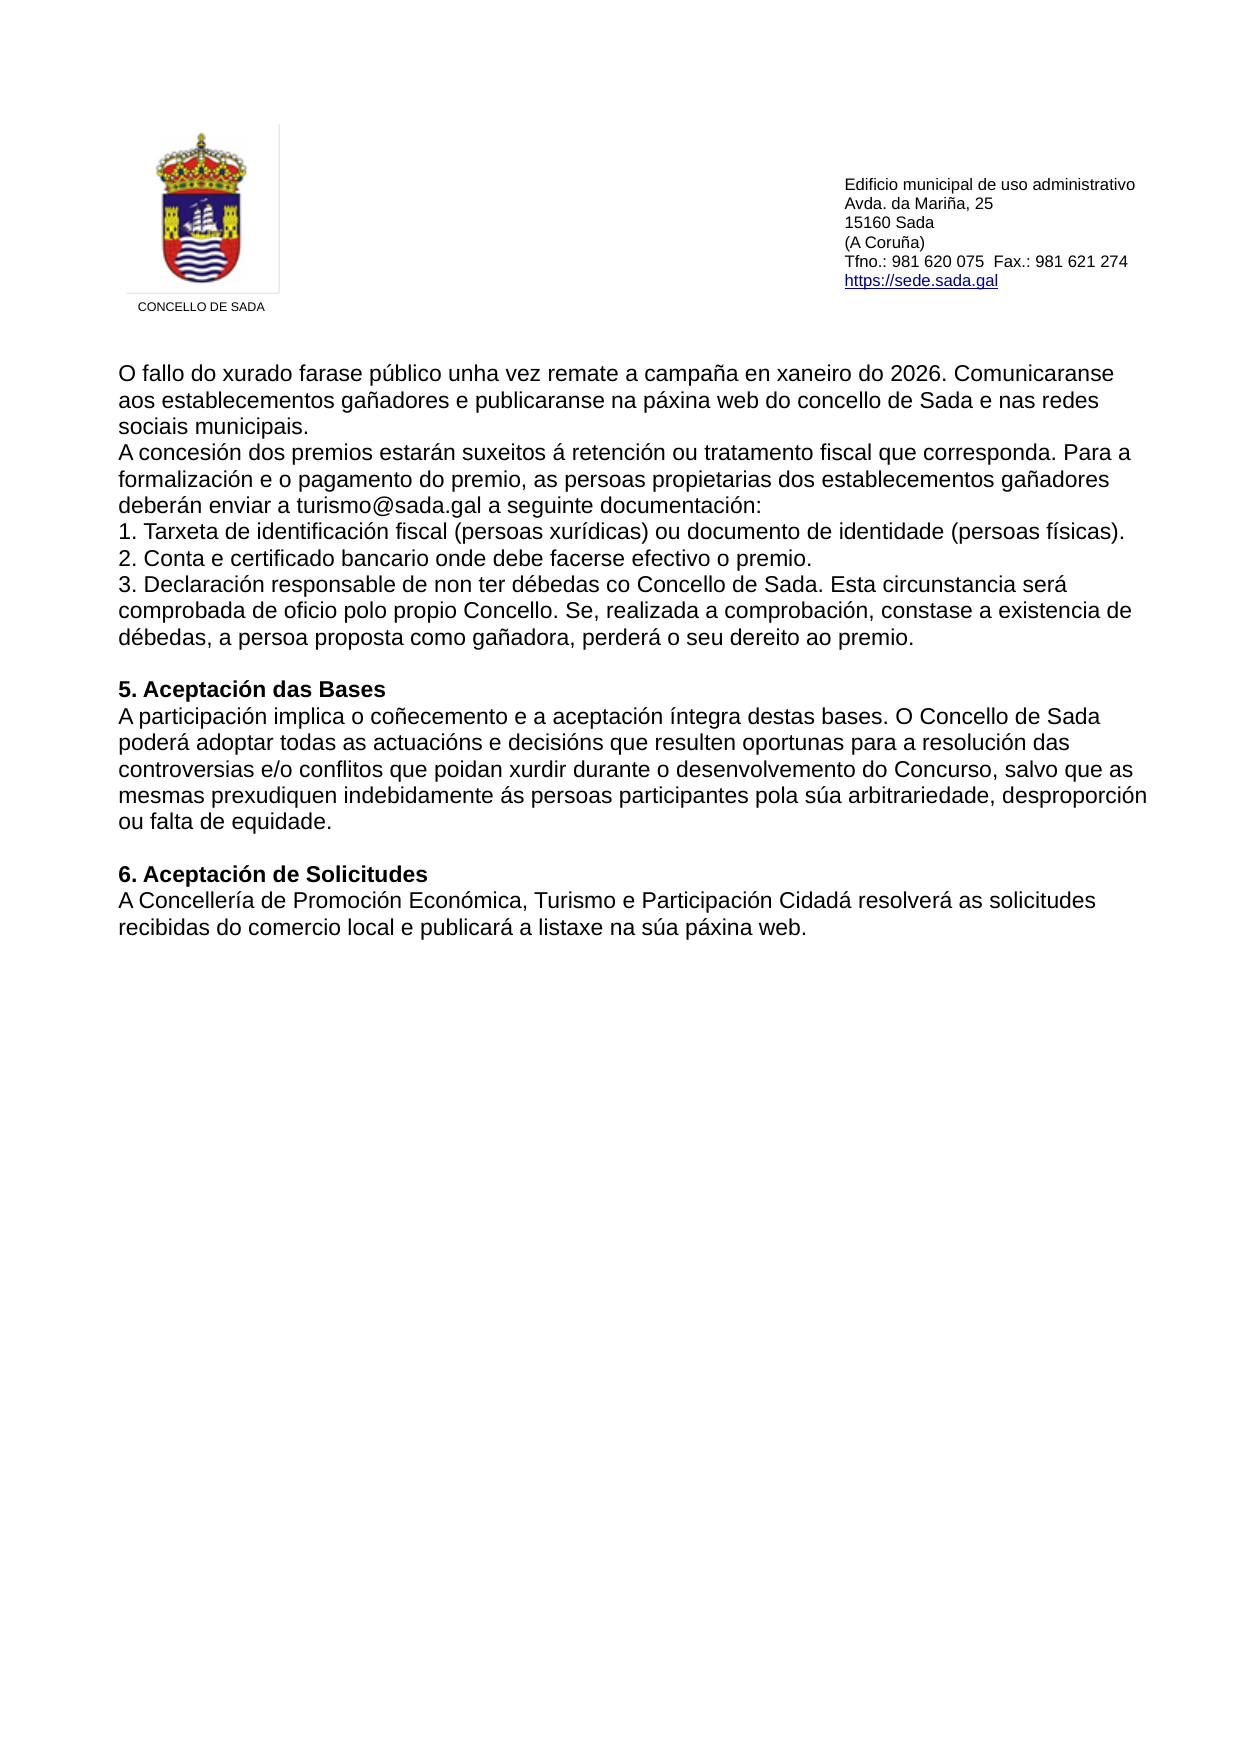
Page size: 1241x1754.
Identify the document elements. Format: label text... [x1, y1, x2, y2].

text 5. Aceptación das Bases [118, 676, 1152, 703]
text 6. Aceptación de Solicitudes [118, 861, 1152, 887]
text O fallo do xurado farase público unha vez remate a campaña en xaneiro do 2026. Comunicaranse aos establecementos gañadores e publicaranse na páxina web do concello de Sada e nas redes sociais municipais. [118, 360, 1152, 439]
text 2. Conta e certificado bancario onde debe facerse efectivo o premio. [118, 545, 1152, 571]
text 1. Tarxeta de identificación fiscal (persoas xurídicas) ou documento de identidade (persoas físicas). [118, 518, 1152, 545]
text A Concellería de Promoción Económica, Turismo e Participación Cidadá resolverá as solicitudes recibidas do comercio local e publicará a listaxe na súa páxina web. [118, 887, 1152, 940]
text A concesión dos premios estarán suxeitos á retención ou tratamento fiscal que corresponda. Para a formalización e o pagamento do premio, as persoas propietarias dos establecementos gañadores deberán enviar a turismo@sada.gal a seguinte documentación: [118, 439, 1152, 518]
picture [126, 124, 281, 295]
text 3. Declaración responsable de non ter débedas co Concello de Sada. Esta circunstancia será comprobada de oficio polo propio Concello. Se, realizada a comprobación, constase a existencia de débedas, a persoa proposta como gañadora, perderá o seu dereito ao premio. [118, 571, 1152, 650]
text A participación implica o coñecemento e a aceptación íntegra destas bases. O Concello de Sada poderá adoptar todas as actuacións e decisións que resulten oportunas para a resolución das controversias e/o conflitos que poidan xurdir durante o desenvolvemento do Concurso, salvo que as mesmas prexudiquen indebidamente ás persoas participantes pola súa arbitrariedade, desproporción ou falta de equidade. [118, 703, 1152, 834]
